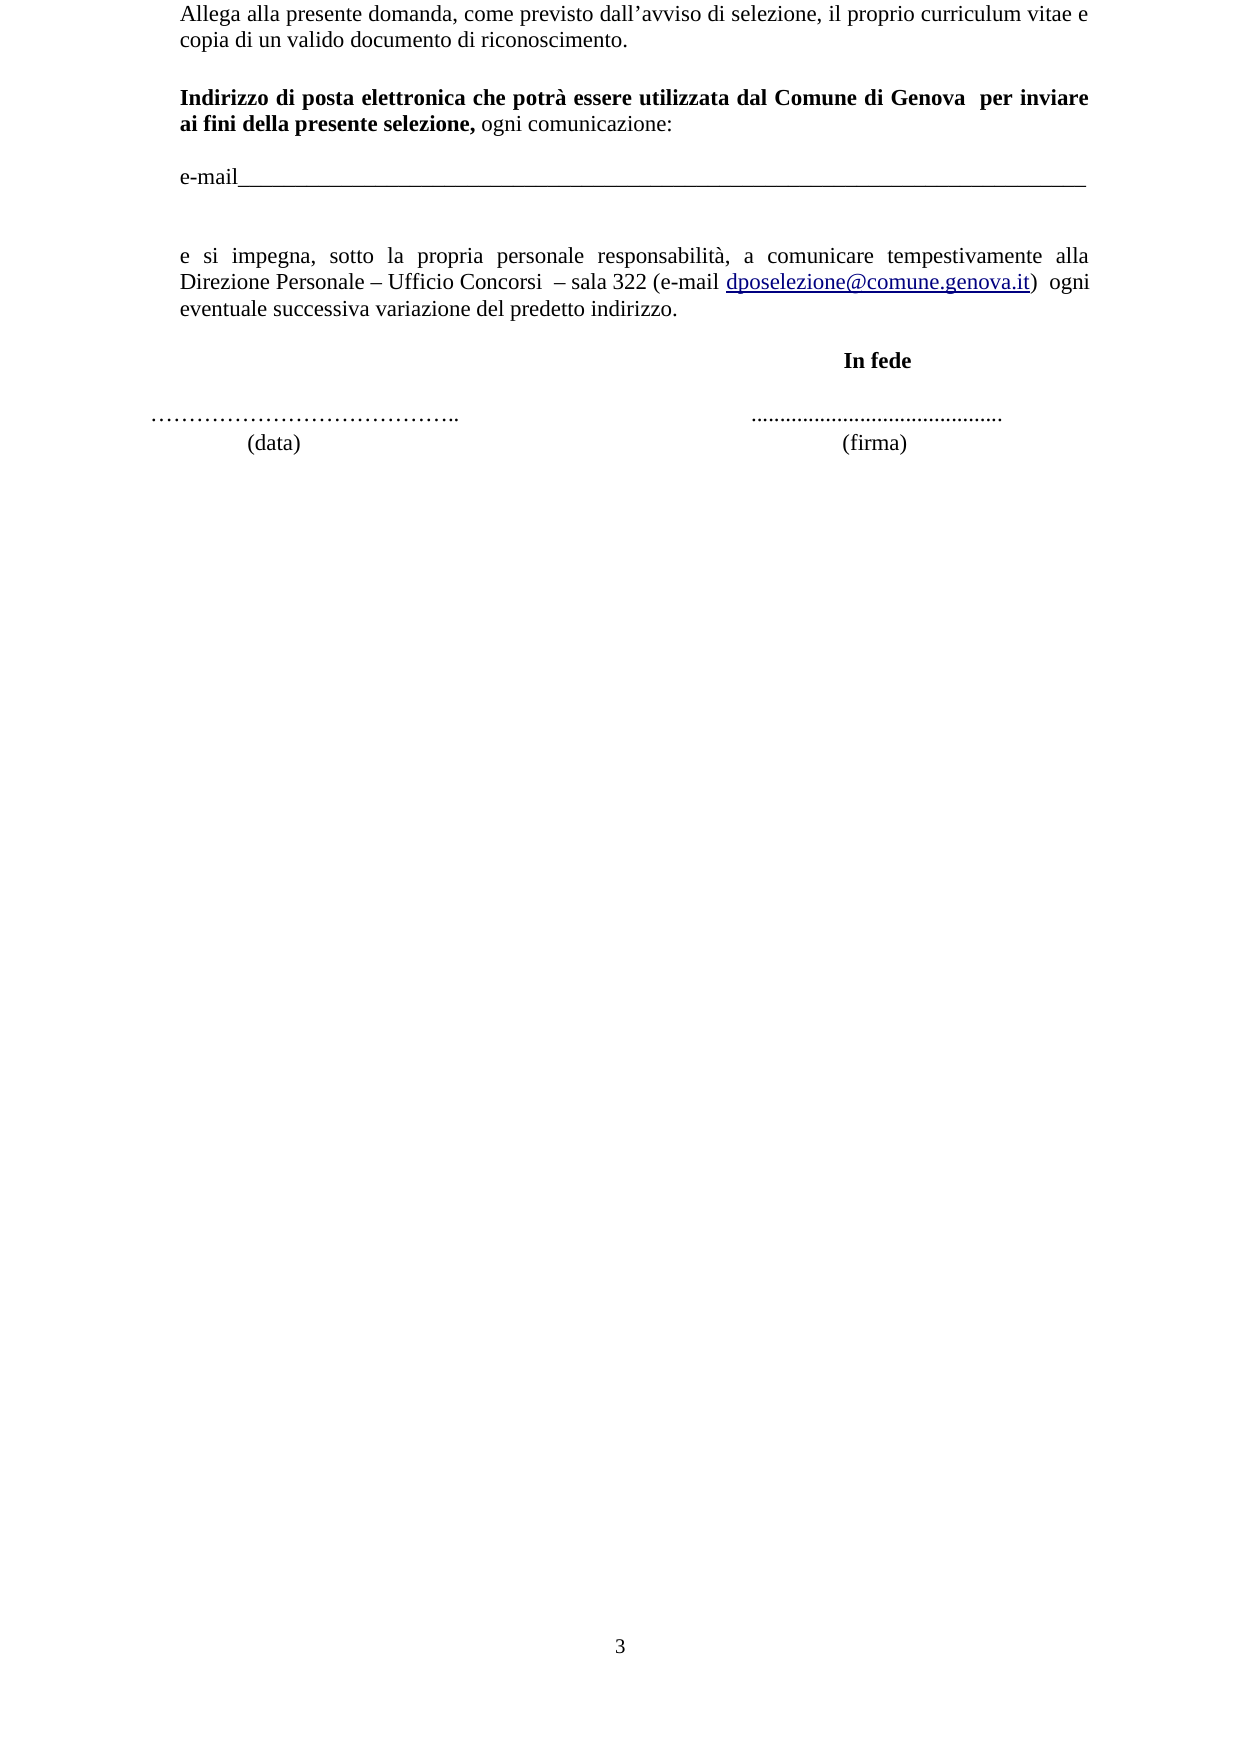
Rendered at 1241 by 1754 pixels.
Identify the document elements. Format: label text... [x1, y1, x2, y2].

text Indirizzo di posta elettronica che potrà essere utilizzata dal Comune di Genova per inviare ai fini della presente selezione, ogni comunicazione: [179, 84, 1090, 137]
text Allega alla presente domanda, come previsto dall’avviso di selezione, il proprio curriculum vitae e copia di un valido documento di riconoscimento. [179, 0, 1090, 53]
text (data) (firma) [150, 426, 1090, 455]
text e si impegna, sotto la propria personale responsabilità, a comunicare tempestivamente alla Direzione Personale – Ufficio Concorsi – sala 322 (e-mail dposelezione@comune.genova.it) ogni eventuale successiva variazione del predetto indirizzo. [179, 242, 1090, 321]
text In fede [150, 347, 1090, 374]
text ………………………………….. ............................................ [150, 400, 1090, 426]
text e-mail__________________________________________________________________________ [179, 163, 1090, 189]
